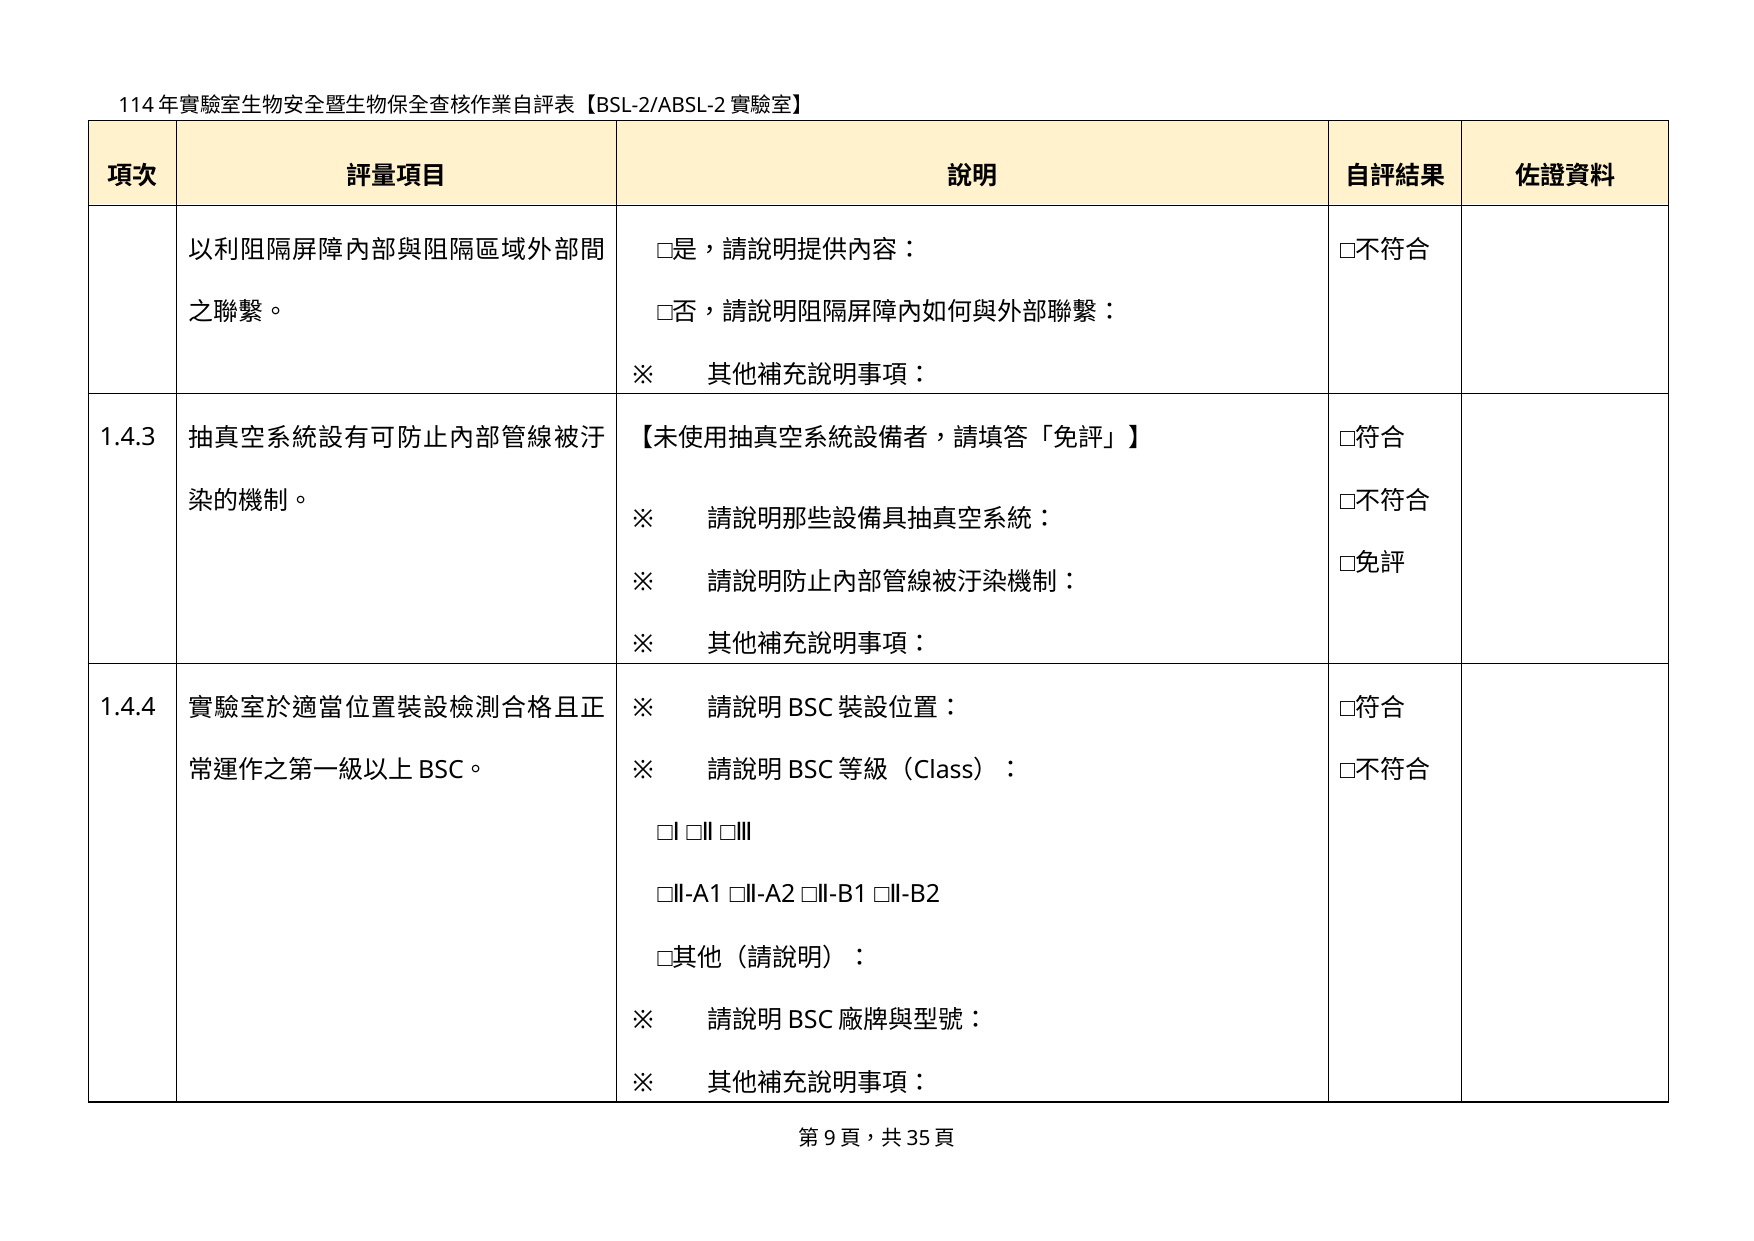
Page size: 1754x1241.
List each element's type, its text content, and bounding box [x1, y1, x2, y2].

table_cell [1462, 206, 1668, 393]
table_cell 是否提供雙向通訊系統： □是，請說明提供內容： □否，請說明阻隔屏障內如何與外部聯繫： 其他補充說明事項： [617, 206, 1328, 393]
table_cell 【未使用抽真空系統設備者，請填答「免評」】 請說明那些設備具抽真空系統： 請說明防止內部管線被汙染機制： 其他補充說明事項： [617, 394, 1328, 663]
table_header 項次 [89, 121, 176, 204]
table_header 自評結果 [1329, 121, 1461, 204]
table_header 說明 [617, 121, 1328, 204]
table_cell □符合 □不符合 [1329, 664, 1461, 1101]
table_header 佐證資料 [1462, 121, 1668, 204]
table_cell 抽真空系統設有可防止內部管線被汙染的機制。 [177, 394, 616, 663]
table_cell □符合 □不符合 □免評 [1329, 394, 1461, 663]
table_cell 1.4.3 [89, 394, 176, 663]
table_cell 1.4.4 [89, 664, 176, 1101]
table_header 評量項目 [177, 121, 616, 204]
table_cell 以利阻隔屏障內部與阻隔區域外部間之聯繫。 [177, 206, 616, 393]
table_cell [89, 206, 176, 393]
table_cell 請說明BSC裝設位置： 請說明BSC等級（Class）： □Ⅰ □Ⅱ □Ⅲ □Ⅱ-A1 □Ⅱ-A2 □Ⅱ-B1 □Ⅱ-B2 □其他（請說明）： 請說明BSC廠牌與型號： 其他補充說明事項： [617, 664, 1328, 1101]
table_cell [1462, 664, 1668, 1101]
table_cell □不符合 [1329, 206, 1461, 393]
table_cell 實驗室於適當位置裝設檢測合格且正常運作之第一級以上BSC。 [177, 664, 616, 1101]
table_cell [1462, 394, 1668, 663]
